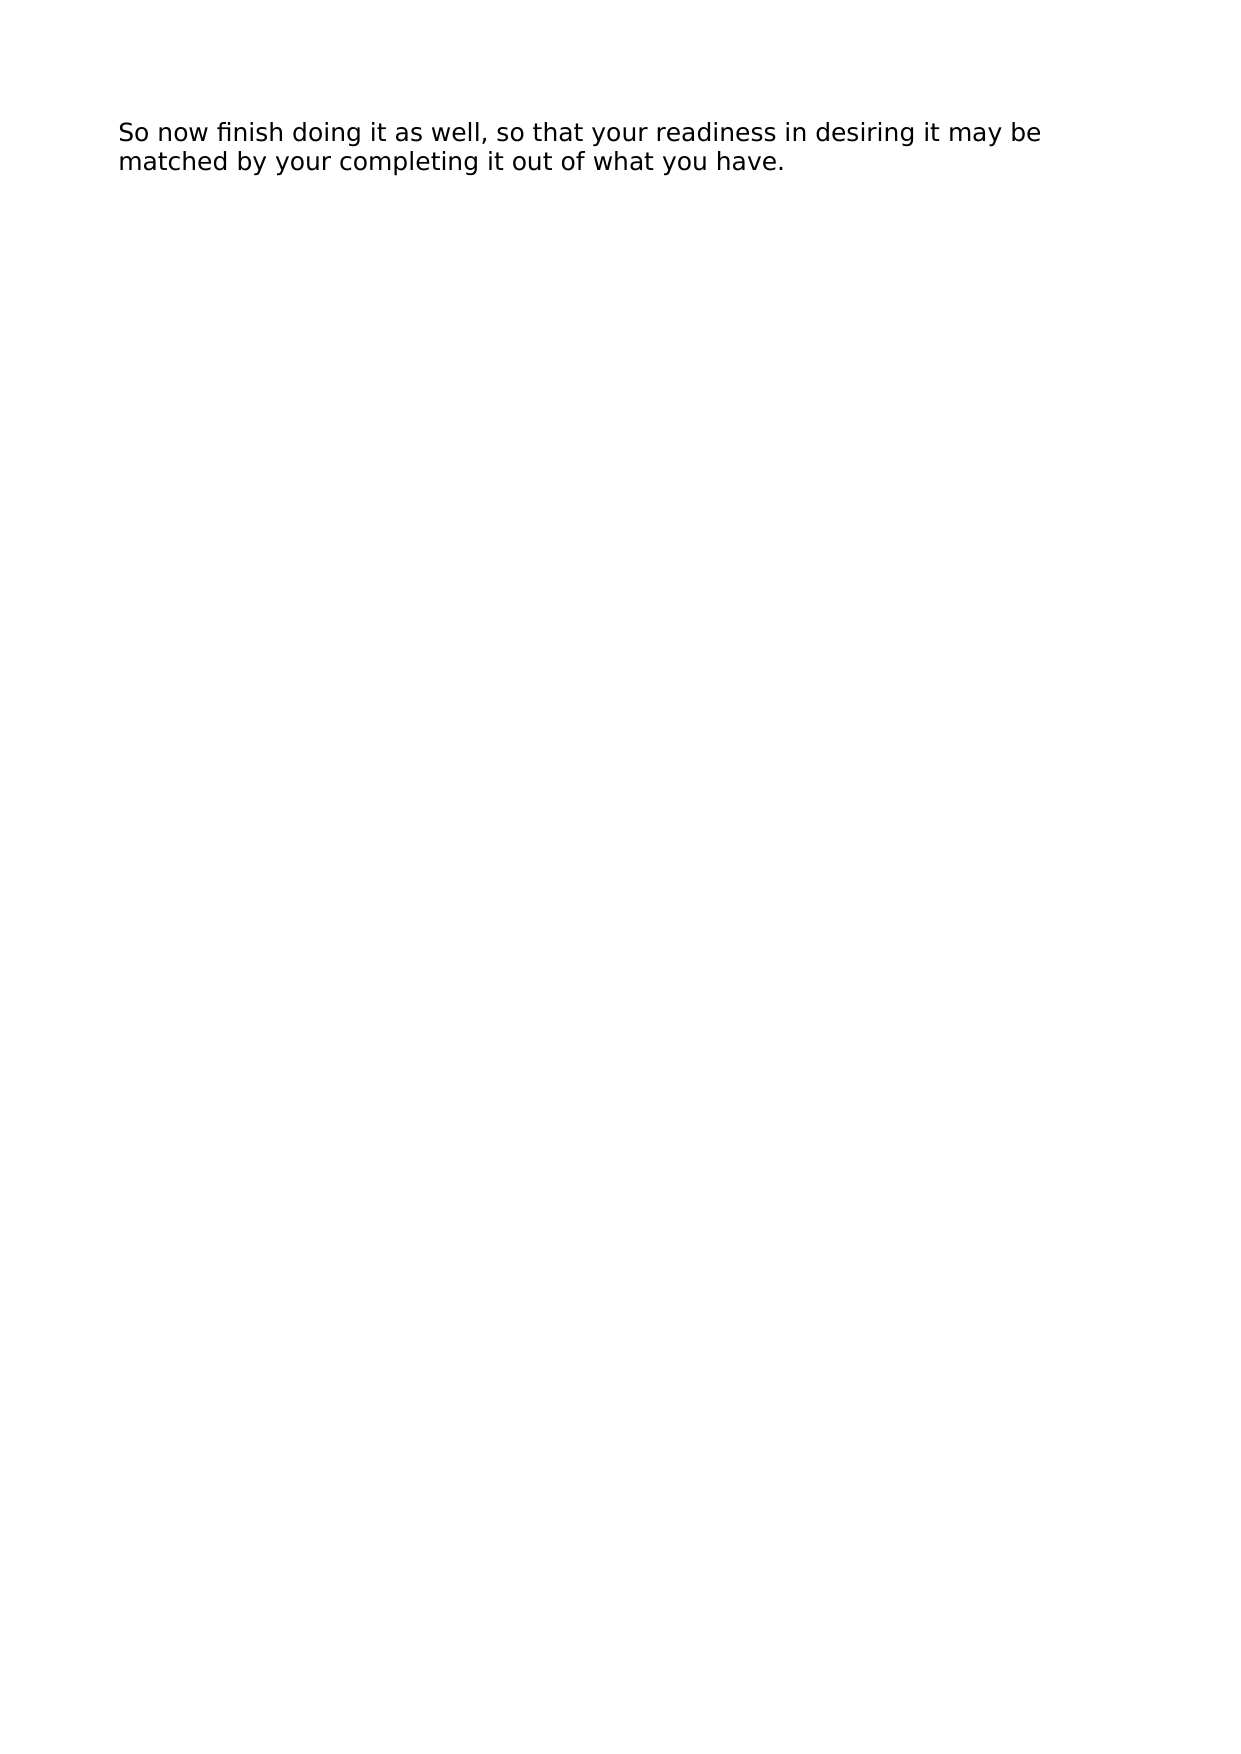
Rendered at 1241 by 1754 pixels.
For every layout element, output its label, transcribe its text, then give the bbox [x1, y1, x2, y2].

text So now finish doing it as well, so that your readiness in desiring it may be matched by your completing it out of what you have. [118, 118, 1122, 176]
